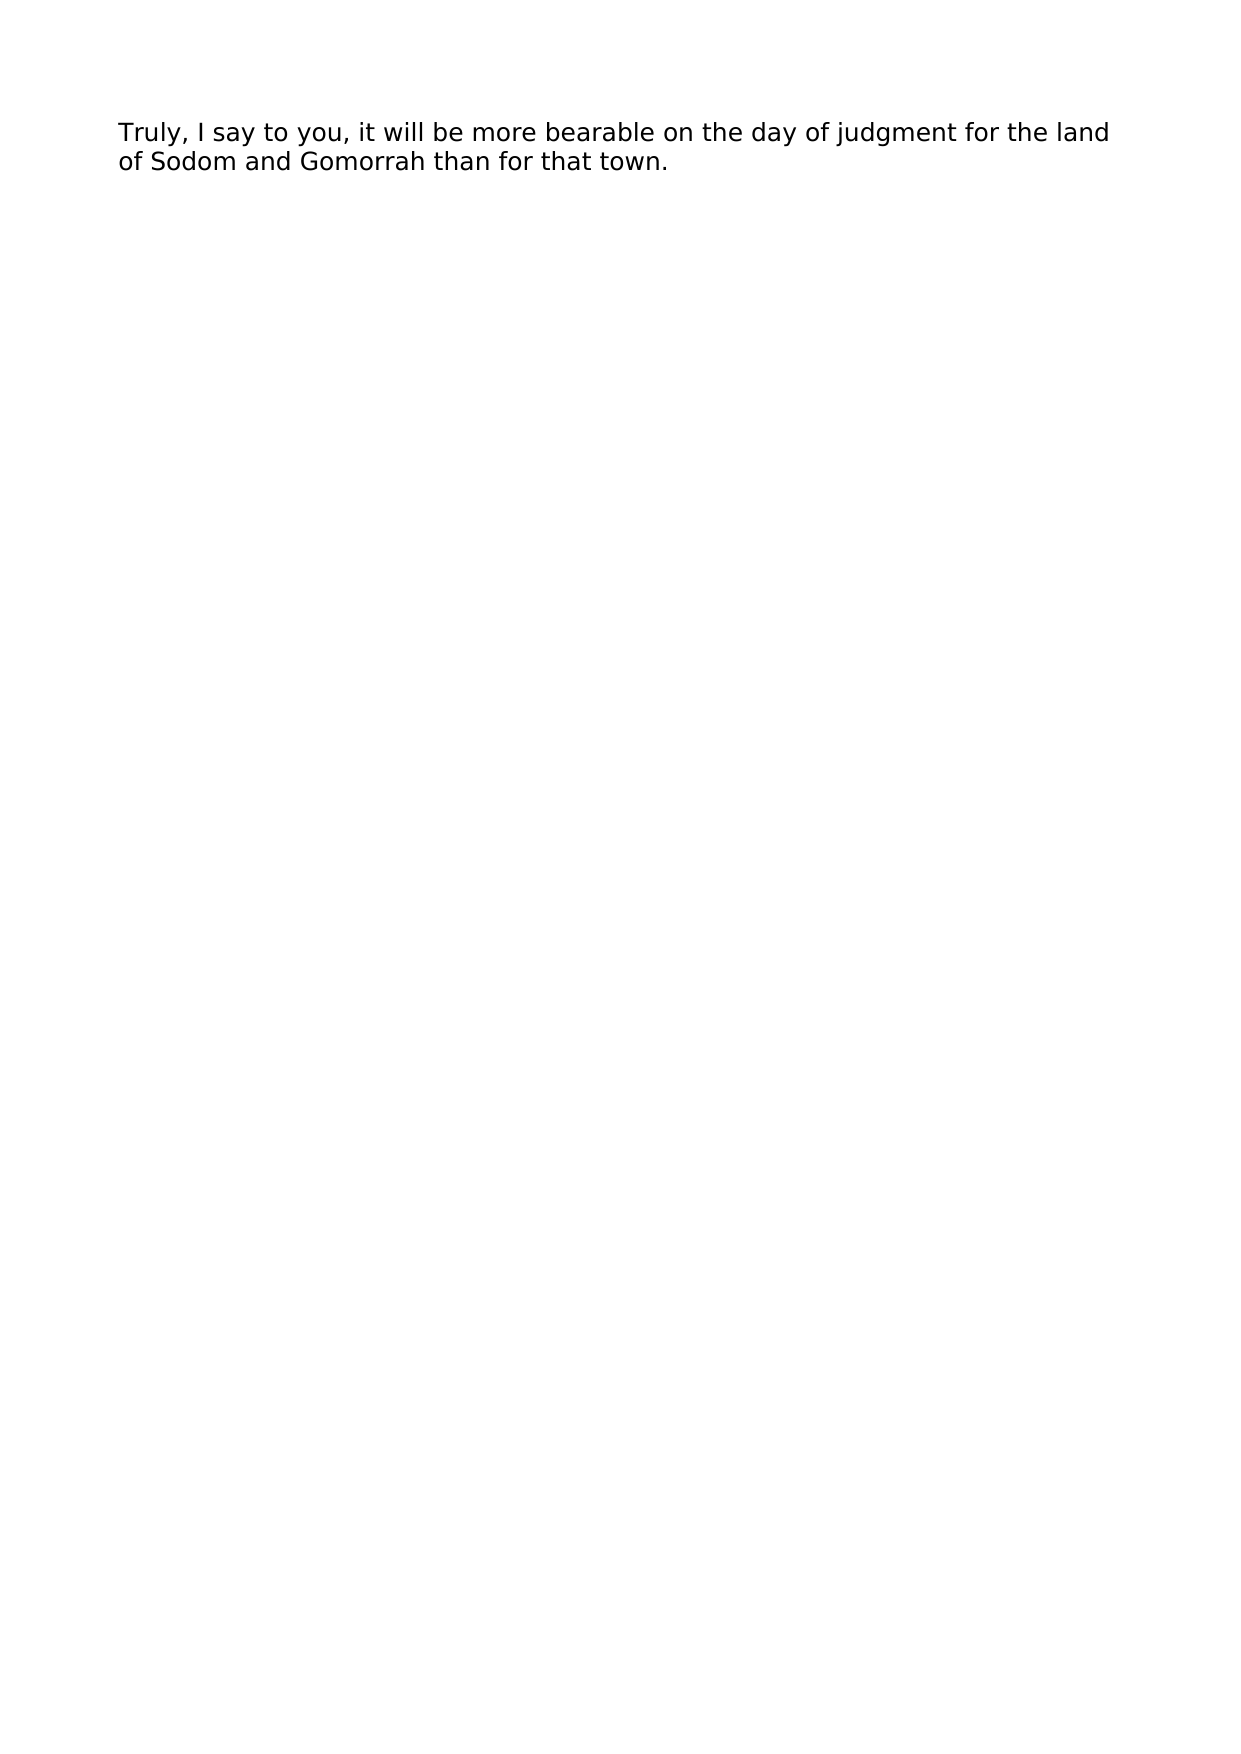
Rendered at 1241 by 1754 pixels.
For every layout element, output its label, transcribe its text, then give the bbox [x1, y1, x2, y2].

text Truly, I say to you, it will be more bearable on the day of judgment for the land of Sodom and Gomorrah than for that town. [118, 118, 1122, 176]
